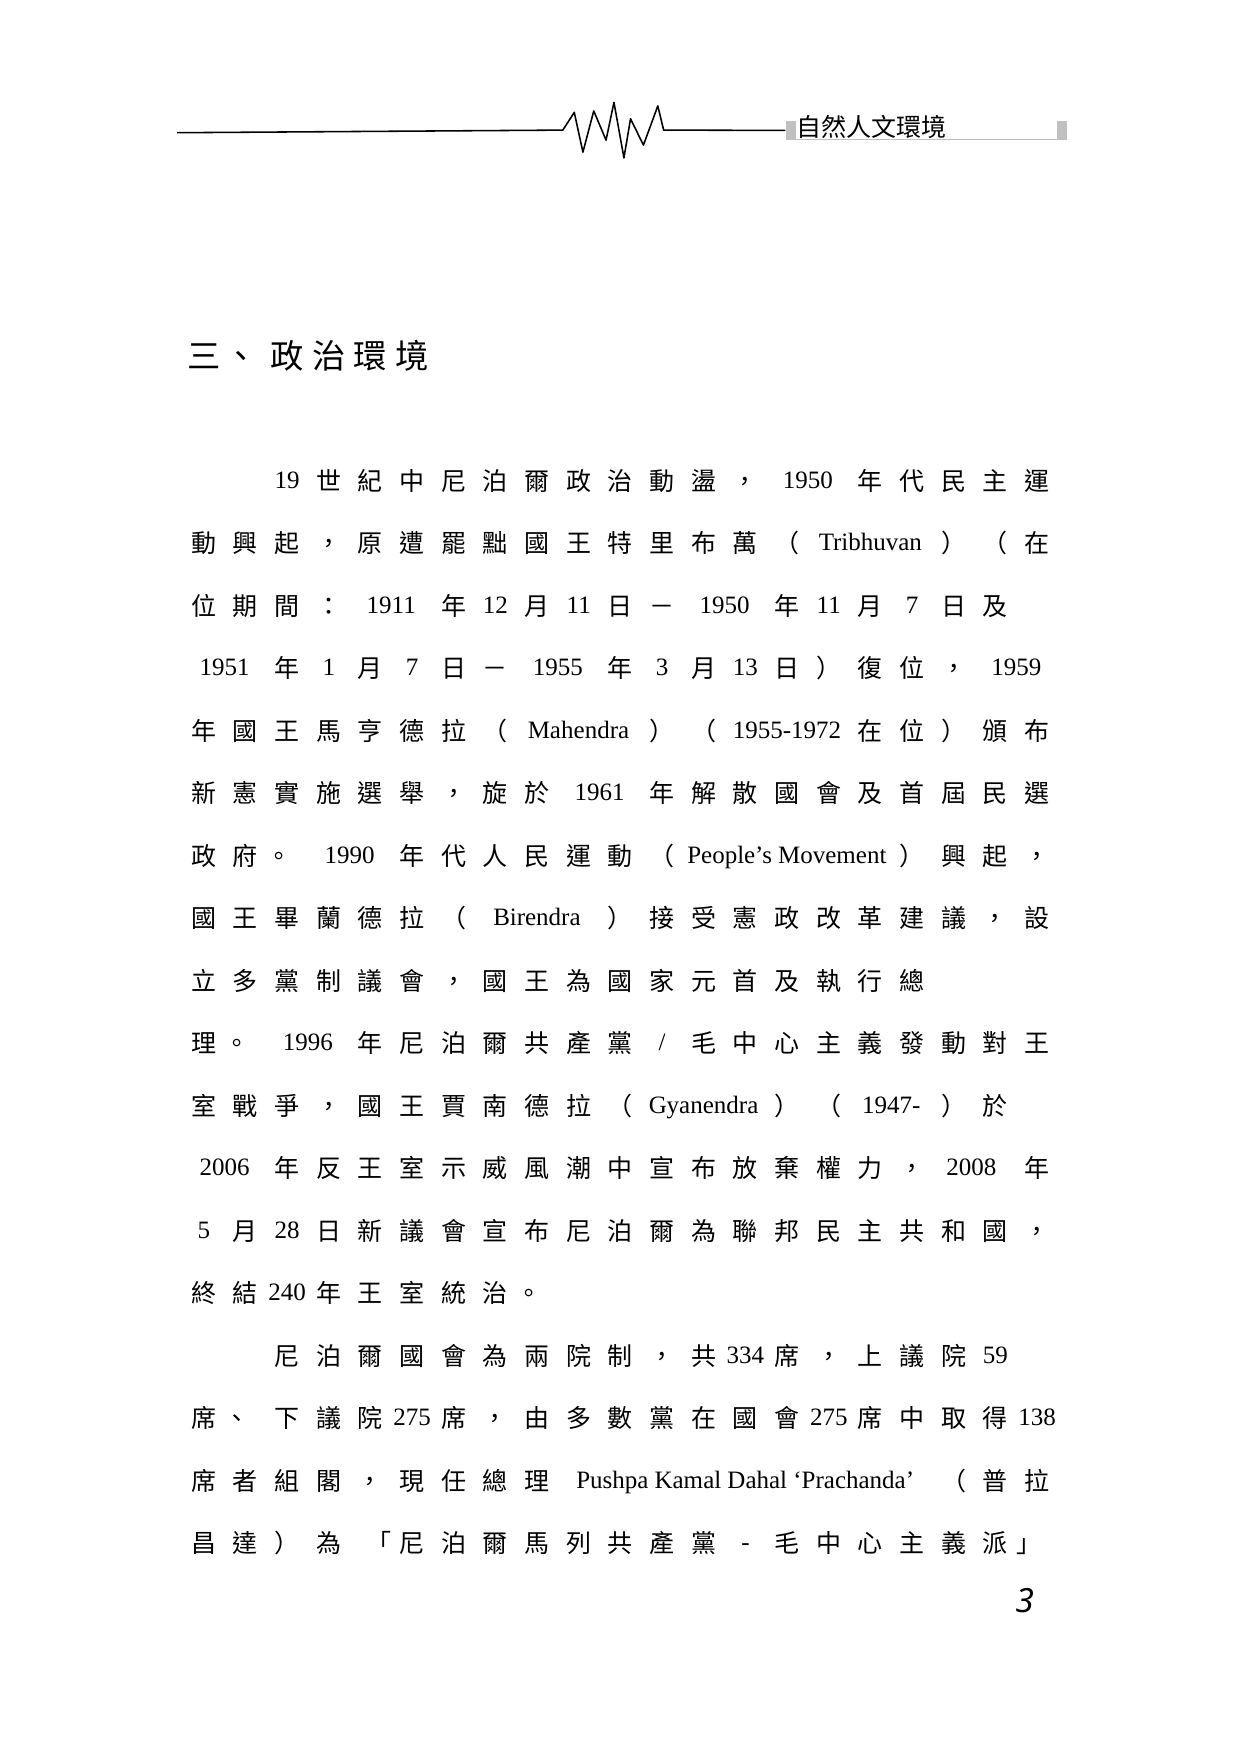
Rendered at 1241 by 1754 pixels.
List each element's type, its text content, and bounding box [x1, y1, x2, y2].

text 三、政治環境 [183, 313, 1058, 375]
text 尼泊爾國會為兩院制，共334席，上議院59席、下議院275席，由多數黨在國會275席中取得138席者組閣，現任總理Pushpa Kamal Dahal ‘Prachanda’（普拉昌達）為「尼泊爾馬列共產黨-毛中心主義派」 [183, 1313, 1058, 1563]
text 19世紀中尼泊爾政治動盪，1950年代民主運動興起，原遭罷黜國王特里布萬（Tribhuvan）（在位期間：1911年12月11日－1950年11月7日及1951年1月7日－1955年3月13日）復位，1959年國王馬亨德拉（Mahendra）（1955-1972在位）頒布新憲實施選舉，旋於1961年解散國會及首屆民選政府。1990年代人民運動（People’s Movement）興起，國王畢蘭德拉（Birendra）接受憲政改革建議，設立多黨制議會，國王為國家元首及執行總理。1996年尼泊爾共產黨/毛中心主義發動對王室戰爭，國王賈南德拉（Gyanendra）（1947-）於2006年反王室示威風潮中宣布放棄權力，2008 年5月28日新議會宣布尼泊爾為聯邦民主共和國，終結240年王室統治。 [183, 438, 1058, 1313]
